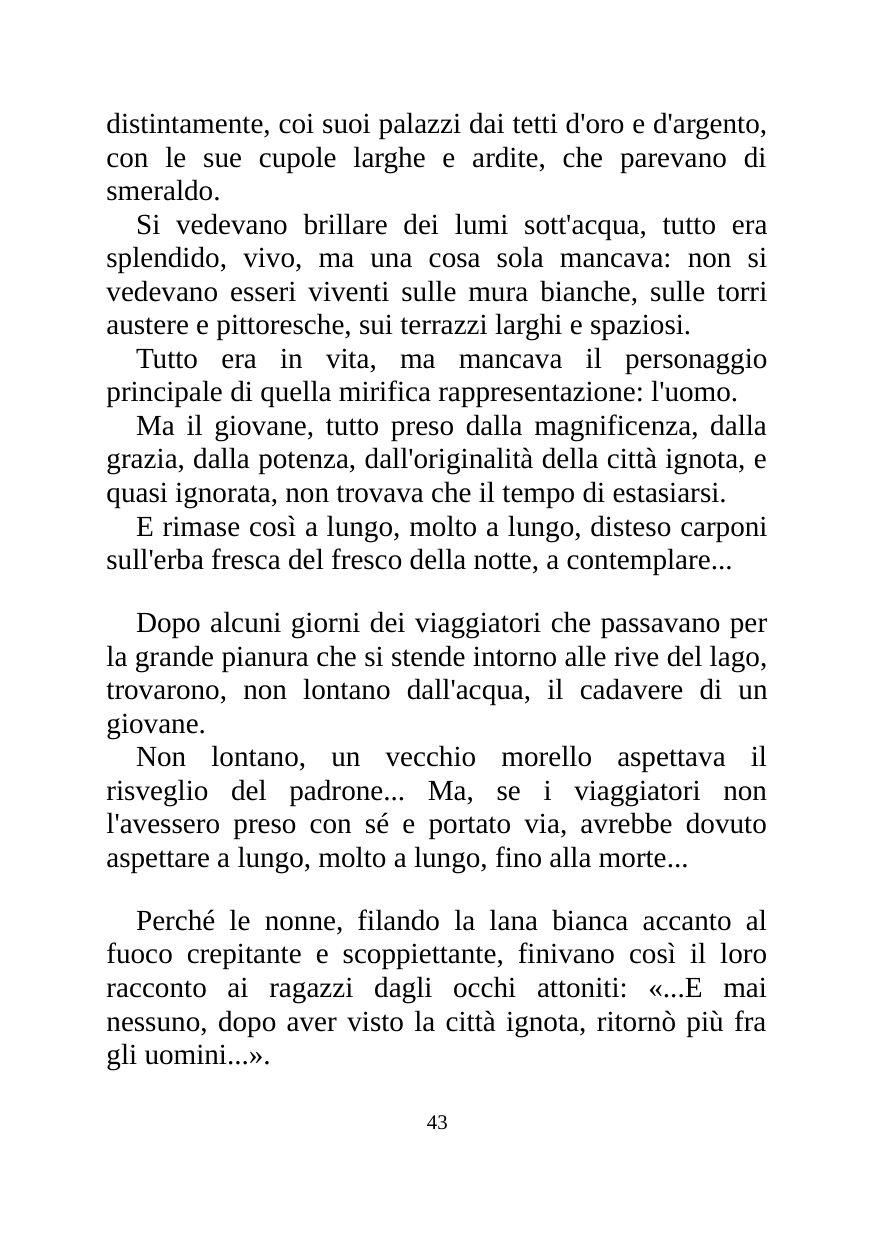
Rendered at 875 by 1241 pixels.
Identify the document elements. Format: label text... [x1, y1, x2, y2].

text Tutto era in vita, ma mancava il personaggio principale di quella mirifica rappresentazione: l'uomo. [106, 341, 768, 408]
text Non lontano, un vecchio morello aspettava il risveglio del padrone... Ma, se i viaggiatori non l'avessero preso con sé e portato via, avrebbe dovuto aspettare a lungo, molto a lungo, fino alla morte... [106, 739, 768, 874]
text Ma il giovane, tutto preso dalla magnificenza, dalla grazia, dalla potenza, dall'originalità della città ignota, e quasi ignorata, non trovava che il tempo di estasiarsi. [106, 408, 768, 509]
text E rimase così a lungo, molto a lungo, disteso carponi sull'erba fresca del fresco della notte, a contemplare... [106, 509, 768, 576]
text Si vedevano brillare dei lumi sott'acqua, tutto era splendido, vivo, ma una cosa sola mancava: non si vedevano esseri viventi sulle mura bianche, sulle torri austere e pittoresche, sui terrazzi larghi e spaziosi. [106, 207, 768, 341]
text distintamente, coi suoi palazzi dai tetti d'oro e d'argento, con le sue cupole larghe e ardite, che parevano di smeraldo. [106, 106, 768, 207]
text Perché le nonne, filando la lana bianca accanto al fuoco crepitante e scoppiettante, finivano così il loro racconto ai ragazzi dagli occhi attoniti: «...E mai nessuno, dopo aver visto la città ignota, ritornò più fra gli uomini...». [106, 903, 768, 1071]
text Dopo alcuni giorni dei viaggiatori che passavano per la grande pianura che si stende intorno alle rive del lago, trovarono, non lontano dall'acqua, il cadavere di un giovane. [106, 605, 768, 739]
